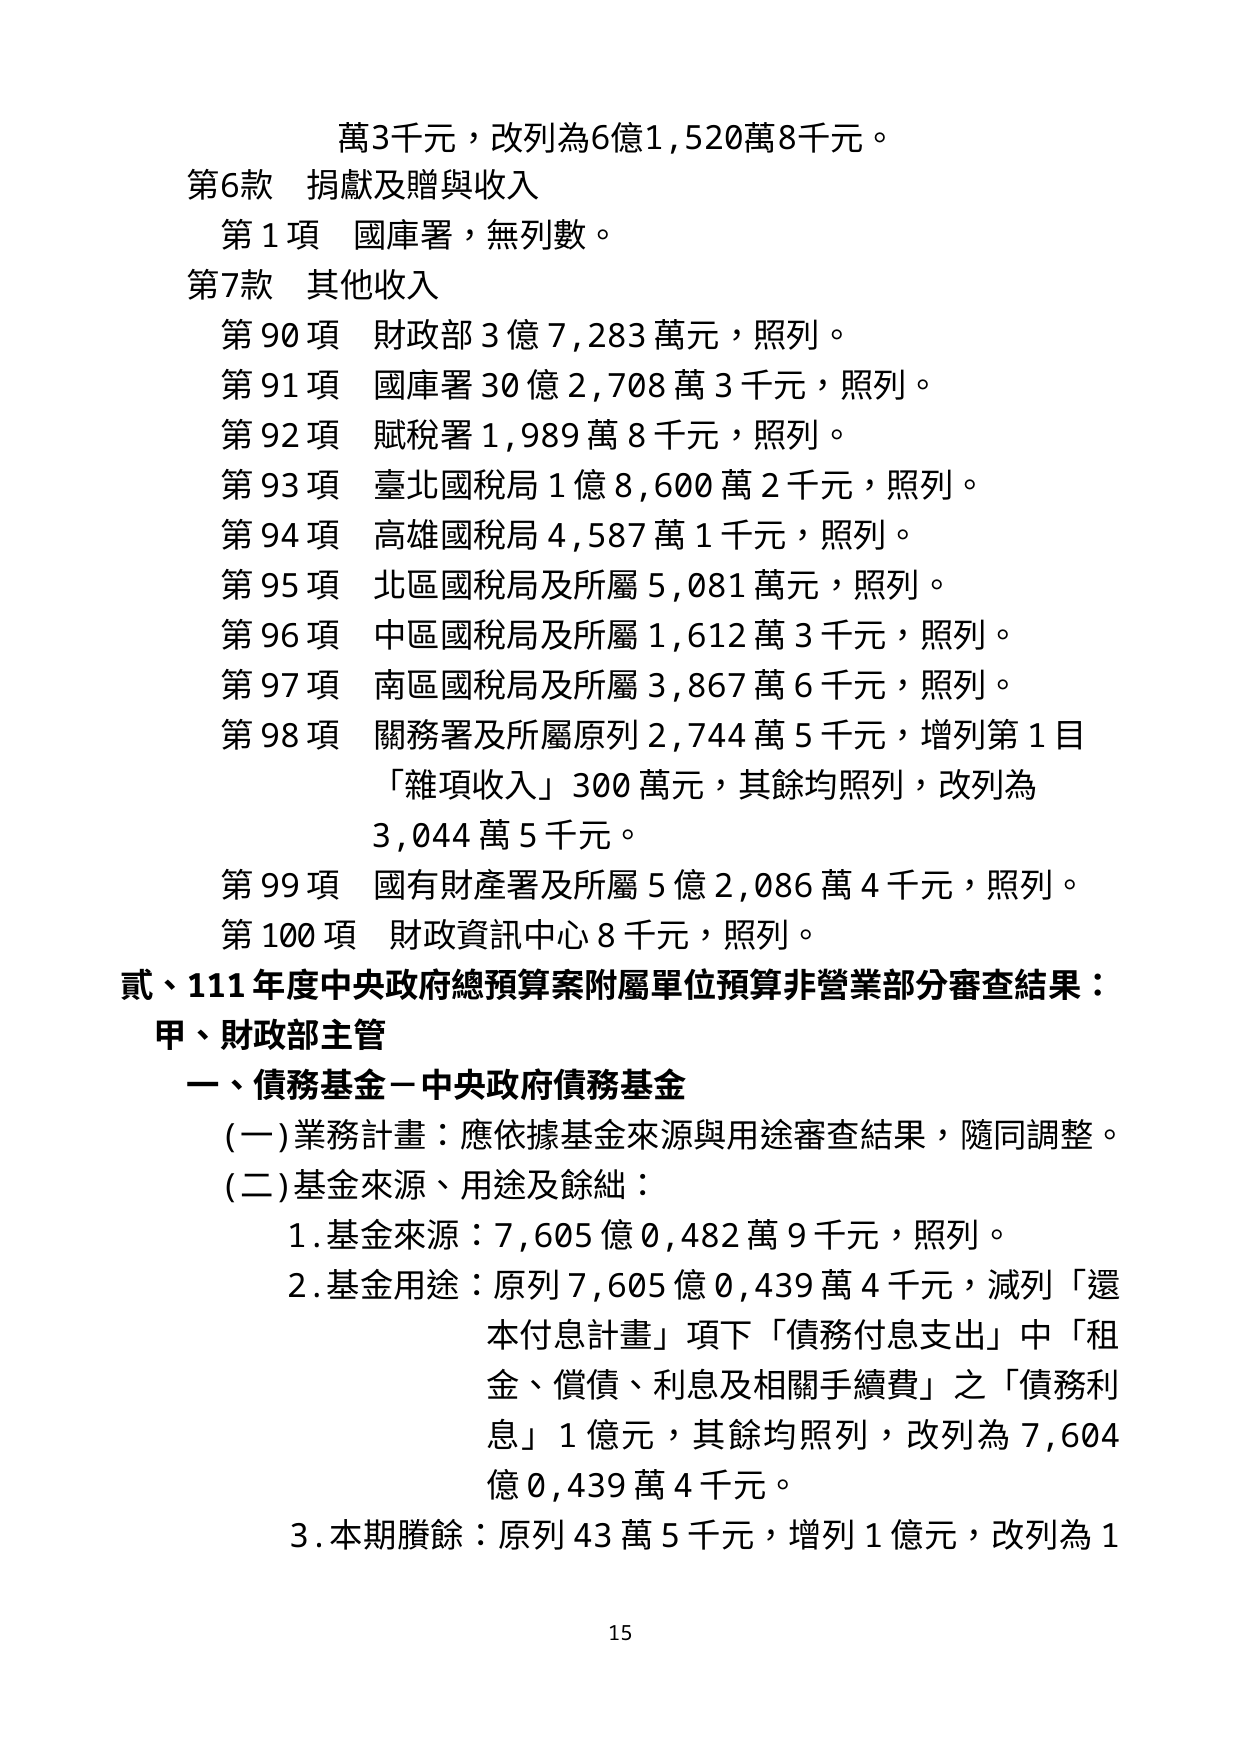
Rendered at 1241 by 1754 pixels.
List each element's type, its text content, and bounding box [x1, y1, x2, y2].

text 第6款 捐獻及贈與收入 [120, 157, 1120, 207]
text 第99項 國有財產署及所屬5億2,086萬4千元，照列。 [120, 857, 1120, 907]
text 第1項 國庫署，無列數。 [120, 207, 1120, 257]
text 第90項 財政部3億7,283萬元，照列。 [120, 307, 1120, 357]
text 甲、財政部主管 [120, 1007, 1120, 1057]
text 貳、111年度中央政府總預算案附屬單位預算非營業部分審查結果： [120, 957, 1120, 1007]
text 第91項 國庫署30億2,708萬3千元，照列。 [120, 357, 1120, 407]
text (一)業務計畫：應依據基金來源與用途審查結果，隨同調整。 [120, 1107, 1120, 1157]
text 第95項 北區國稅局及所屬5,081萬元，照列。 [120, 557, 1120, 607]
text 一、債務基金－中央政府債務基金 [120, 1057, 1120, 1107]
text 1.基金來源：7,605億0,482萬9千元，照列。 [120, 1207, 1120, 1257]
text (二)基金來源、用途及餘絀： [120, 1157, 1120, 1207]
text 第97項 南區國稅局及所屬3,867萬6千元，照列。 [120, 657, 1120, 707]
text 第93項 臺北國稅局1億8,600萬2千元，照列。 [120, 457, 1120, 507]
text 萬3千元，改列為6億1,520萬8千元。 [120, 94, 1120, 157]
text 2.基金用途：原列7,605億0,439萬4千元，減列「還本付息計畫」項下「債務付息支出」中「租金、償債、利息及相關手續費」之「債務利息」1億元，其餘均照列，改列為7,604億0,439萬4千元。 [120, 1257, 1120, 1507]
text 第94項 高雄國稅局4,587萬1千元，照列。 [120, 507, 1120, 557]
text 第96項 中區國稅局及所屬1,612萬3千元，照列。 [120, 607, 1120, 657]
text 第98項 關務署及所屬原列2,744萬5千元，增列第1目「雜項收入」300萬元，其餘均照列，改列為3,044萬5千元。 [120, 707, 1120, 857]
text 3.本期賸餘：原列43萬5千元，增列1億元，改列為1 [120, 1507, 1120, 1557]
text 第7款 其他收入 [120, 257, 1120, 307]
text 第100項 財政資訊中心8千元，照列。 [120, 907, 1120, 957]
text 第92項 賦稅署1,989萬8千元，照列。 [120, 407, 1120, 457]
